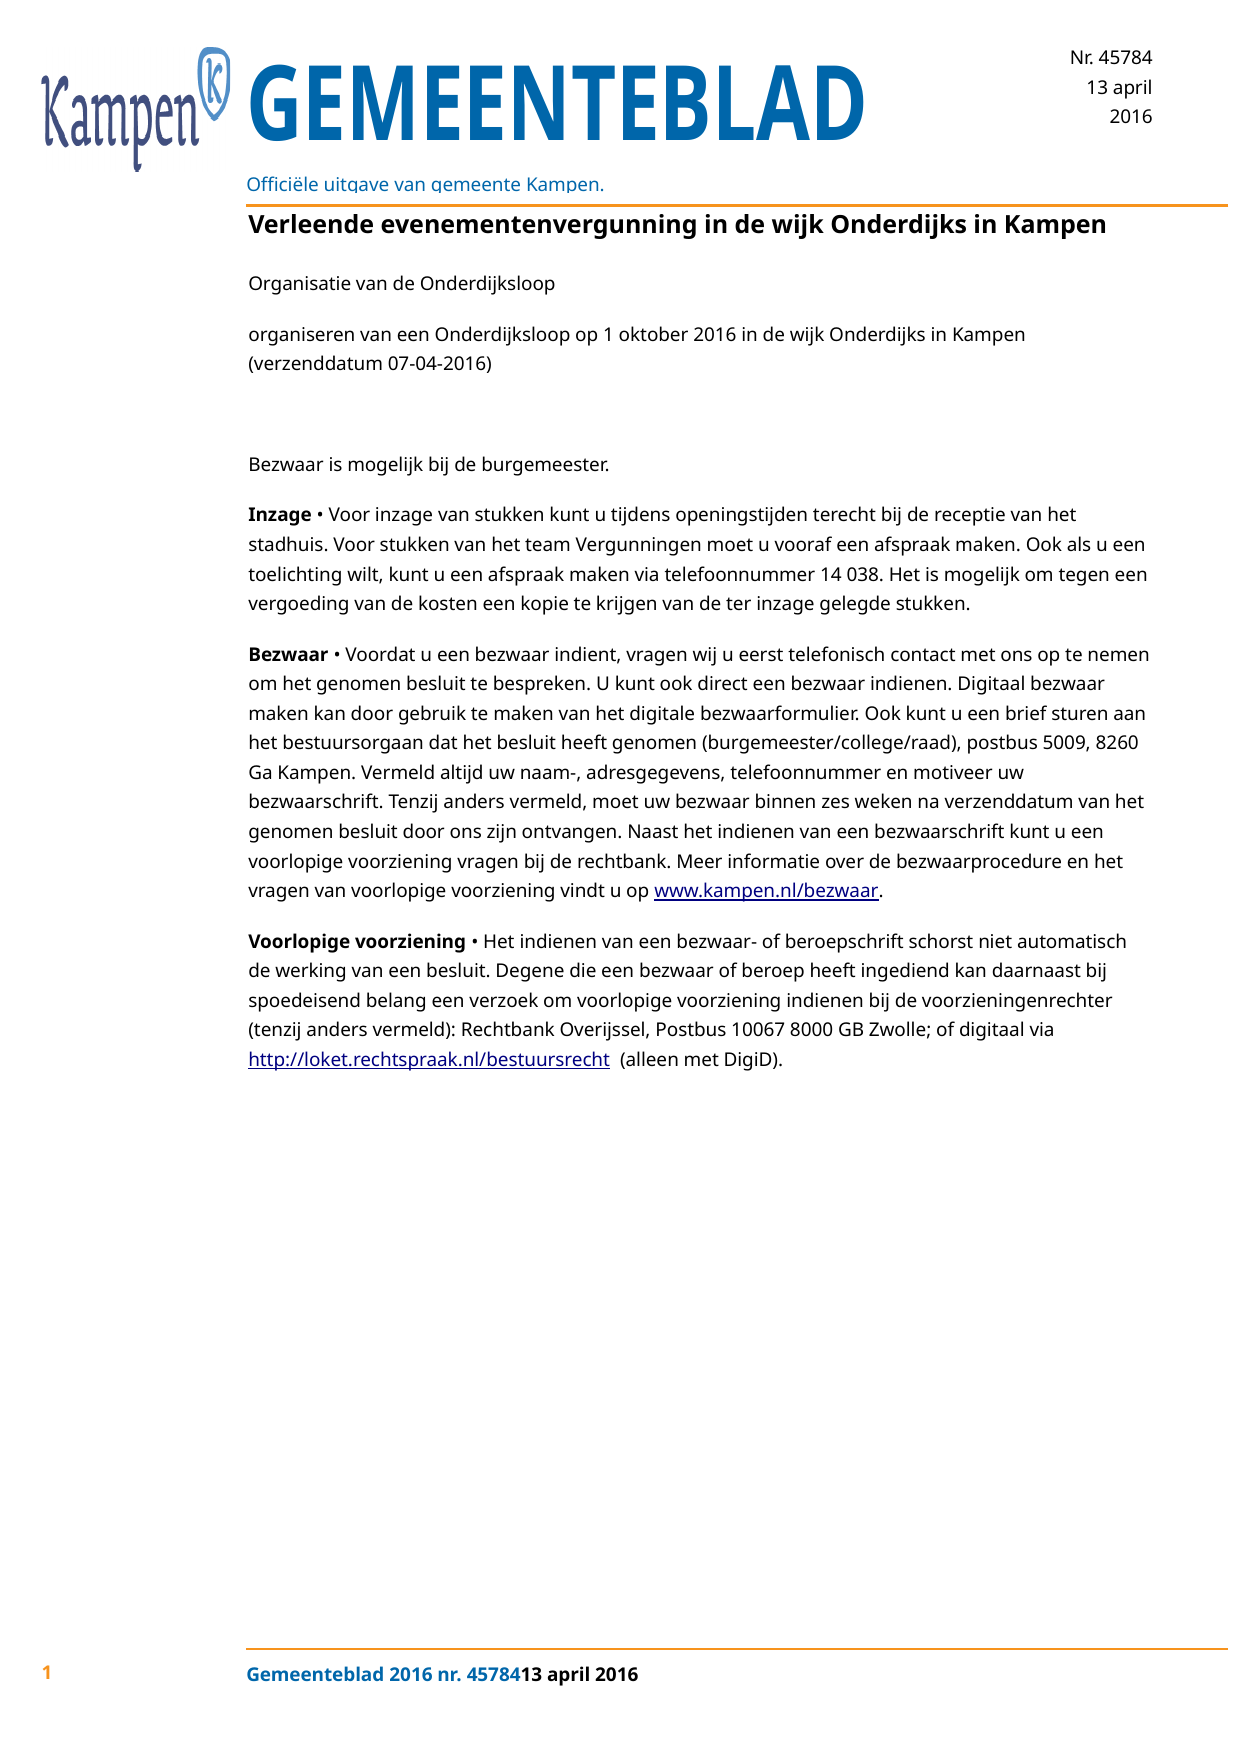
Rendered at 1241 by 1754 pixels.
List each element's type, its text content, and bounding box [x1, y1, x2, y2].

text Verleende evenementenvergunning in de wijk Onderdijks in Kampen [248, 207, 1152, 241]
text Inzage • Voor inzage van stukken kunt u tijdens openingstijden terecht bij de receptie van het stadhuis. Voor stukken van het team Vergunningen moet u vooraf een afspraak maken. Ook als u een toelichting wilt, kunt u een afspraak maken via telefoonnummer 14 038. Het is mogelijk om tegen een vergoeding van de kosten een kopie te krijgen van de ter inzage gelegde stukken. [248, 502, 1152, 616]
text Bezwaar is mogelijk bij de burgemeester. [248, 451, 1152, 477]
text Voorlopige voorziening • Het indienen van een bezwaar- of beroepschrift schorst niet automatisch de werking van een besluit. Degene die een bezwaar of beroep heeft ingediend kan daarnaast bij spoedeisend belang een verzoek om voorlopige voorziening indienen bij de voorzieningenrechter (tenzij anders vermeld): Rechtbank Overijssel, Postbus 10067 8000 GB Zwolle; of digitaal via http://loket.rechtspraak.nl/bestuursrecht (alleen met DigiD). [248, 928, 1152, 1072]
text organiseren van een Onderdijksloop op 1 oktober 2016 in de wijk Onderdijks in Kampen (verzenddatum 07-04-2016) [248, 321, 1152, 376]
text Bezwaar • Voordat u een bezwaar indient, vragen wij u eerst telefonisch contact met ons op te nemen om het genomen besluit te bespreken. U kunt ook direct een bezwaar indienen. Digitaal bezwaar maken kan door gebruik te maken van het digitale bezwaarformulier. Ook kunt u een brief sturen aan het bestuursorgaan dat het besluit heeft genomen (burgemeester/college/raad), postbus 5009, 8260 Ga Kampen. Vermeld altijd uw naam-, adresgegevens, telefoonnummer en motiveer uw bezwaarschrift. Tenzij anders vermeld, moet uw bezwaar binnen zes weken na verzenddatum van het genomen besluit door ons zijn ontvangen. Naast het indienen van een bezwaarschrift kunt u een voorlopige voorziening vragen bij de rechtbank. Meer informatie over de bezwaarprocedure en het vragen van voorlopige voorziening vindt u op www.kampen.nl/bezwaar. [248, 641, 1152, 903]
picture [41, 47, 231, 172]
text Organisatie van de Onderdijksloop [248, 270, 1152, 296]
